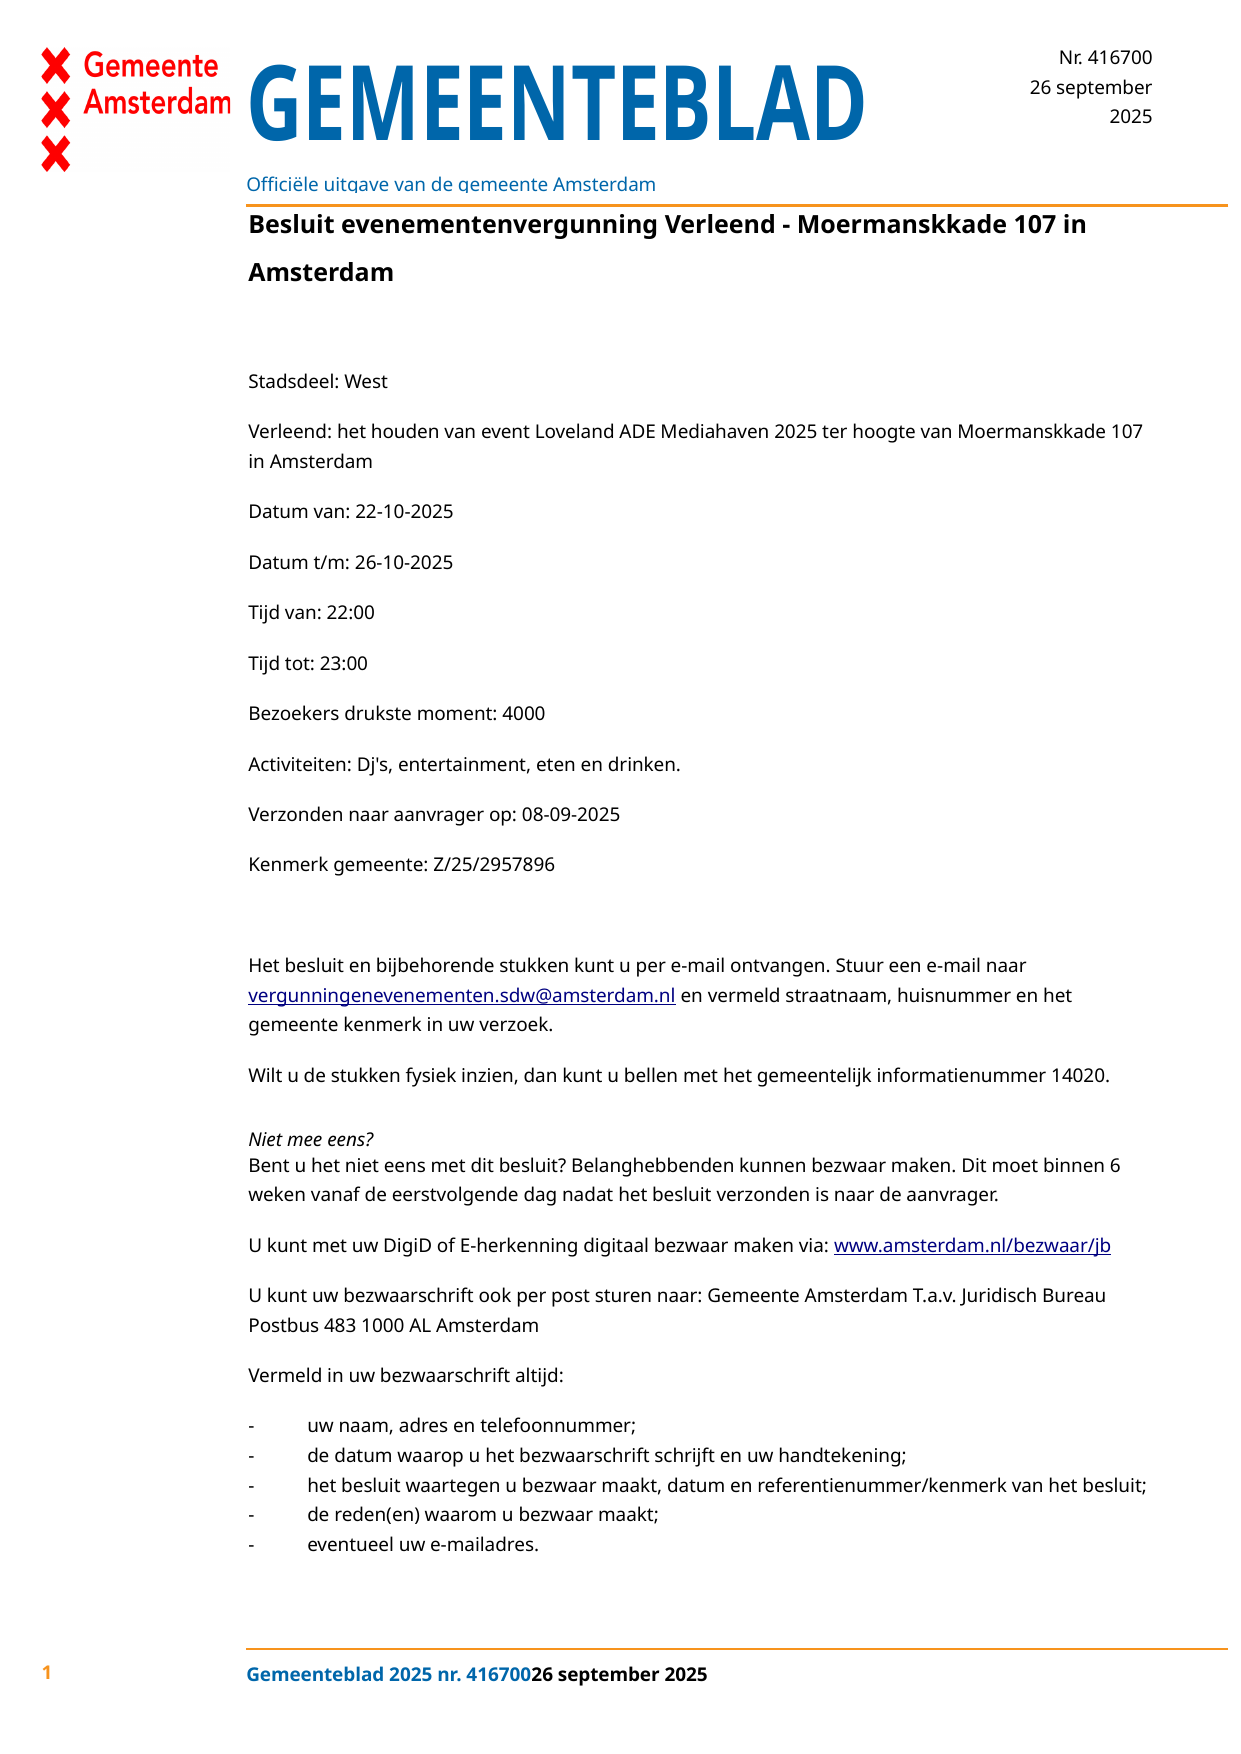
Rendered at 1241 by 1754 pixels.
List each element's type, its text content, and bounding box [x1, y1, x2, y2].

text Bent u het niet eens met dit besluit? Belanghebbenden kunnen bezwaar maken. Dit moet binnen 6 weken vanaf de eerstvolgende dag nadat het besluit verzonden is naar de aanvrager. [248, 1152, 1152, 1207]
picture [41, 47, 231, 172]
text Tijd van: 22:00 [248, 599, 1152, 625]
list de reden(en) waarom u bezwaar maakt; [248, 1501, 1152, 1527]
text Het besluit en bijbehorende stukken kunt u per e-mail ontvangen. Stuur een e-mail naar vergunningenevenementen.sdw@amsterdam.nl en vermeld straatnaam, huisnummer en het gemeente kenmerk in uw verzoek. [248, 952, 1152, 1037]
text Activiteiten: Dj's, entertainment, eten en drinken. [248, 751, 1152, 777]
text U kunt uw bezwaarschrift ook per post sturen naar: Gemeente Amsterdam T.a.v. Juridisch Bureau Postbus 483 1000 AL Amsterdam [248, 1282, 1152, 1337]
text Niet mee eens? [248, 1126, 1152, 1152]
text U kunt met uw DigiD of E-herkenning digitaal bezwaar maken via: www.amsterdam.nl/bezwaar/jb [248, 1232, 1152, 1257]
list eventueel uw e-mailadres. [248, 1531, 1152, 1557]
text Bezoekers drukste moment: 4000 [248, 700, 1152, 726]
text Besluit evenementenvergunning Verleend - Moermanskkade 107 in Amsterdam [248, 207, 1152, 288]
list de datum waarop u het bezwaarschrift schrijft en uw handtekening; [248, 1442, 1152, 1468]
text Datum t/m: 26-10-2025 [248, 549, 1152, 575]
text Stadsdeel: West [248, 368, 1152, 394]
text Verzonden naar aanvrager op: 08-09-2025 [248, 801, 1152, 827]
text Kenmerk gemeente: Z/25/2957896 [248, 852, 1152, 877]
list het besluit waartegen u bezwaar maakt, datum en referentienummer/kenmerk van het besluit; [248, 1472, 1152, 1497]
list uw naam, adres en telefoonnummer; [248, 1413, 1152, 1438]
text Verleend: het houden van event Loveland ADE Mediahaven 2025 ter hoogte van Moermanskkade 107 in Amsterdam [248, 419, 1152, 474]
text Tijd tot: 23:00 [248, 650, 1152, 676]
text Datum van: 22-10-2025 [248, 499, 1152, 524]
text Vermeld in uw bezwaarschrift altijd: [248, 1362, 1152, 1388]
text Wilt u de stukken fysiek inzien, dan kunt u bellen met het gemeentelijk informatienummer 14020. [248, 1062, 1152, 1088]
